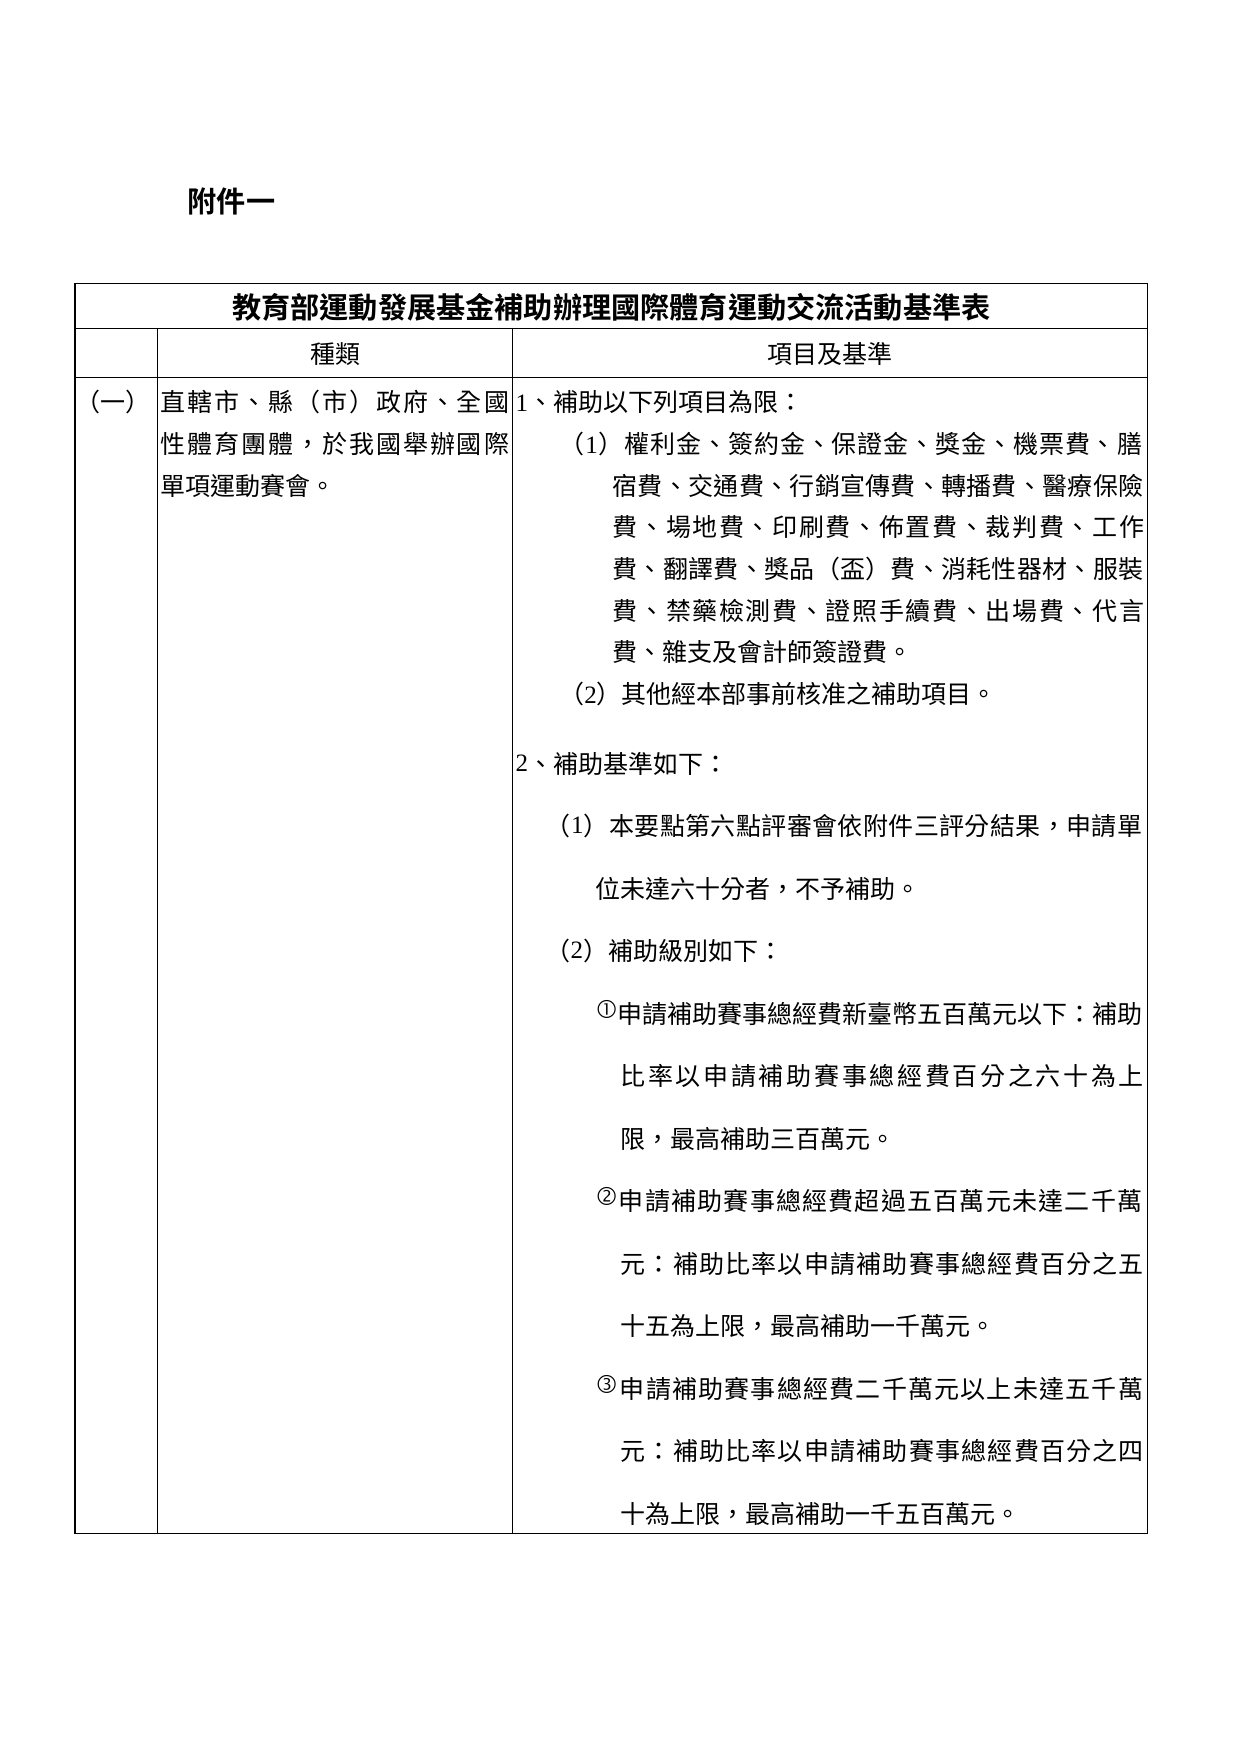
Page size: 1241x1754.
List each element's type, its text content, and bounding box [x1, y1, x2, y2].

text 附件一 [187, 158, 1053, 221]
table_cell [76, 329, 157, 377]
table_cell 項目及基準 [513, 329, 1147, 377]
table_cell （一） [76, 378, 157, 1533]
table_cell 種類 [158, 329, 512, 377]
table_cell 直轄市、縣（市）政府、全國性體育團體，於我國舉辦國際單項運動賽會。 [158, 378, 512, 1533]
table_cell 1、補助以下列項目為限： （1）權利金、簽約金、保證金、獎金、機票費、膳宿費、交通費、行銷宣傳費、轉播費、醫療保險費、場地費、印刷費、佈置費、裁判費、工作費、翻譯費、獎品（盃）費、消耗性器材、服裝費、禁藥檢測費、證照手續費、出場費、代言費、雜支及會計師簽證費。 （2）其他經本部事前核准之補助項目。 2、補助基準如下： （1）本要點第六點評審會依附件三評分結果，申請單位未達六十分者，不予補助。 （2）補助級別如下： 申請補助賽事總經費新臺幣五百萬元以下：補助比率以申請補助賽事總經費百分之六十為上限，最高補助三百萬元。 申請補助賽事總經費超過五百萬元未達二千萬元：補助比率以申請補助賽事總經費百分之五十五為上限，最高補助一千萬元。 申請補助賽事總經費二千萬元以上未達五千萬元：補助比率以申請補助賽事總經費百分之四十為上限，最高補助一千五百萬元。 [513, 378, 1147, 1533]
table_header 教育部運動發展基金補助辦理國際體育運動交流活動基準表 [76, 284, 1147, 328]
